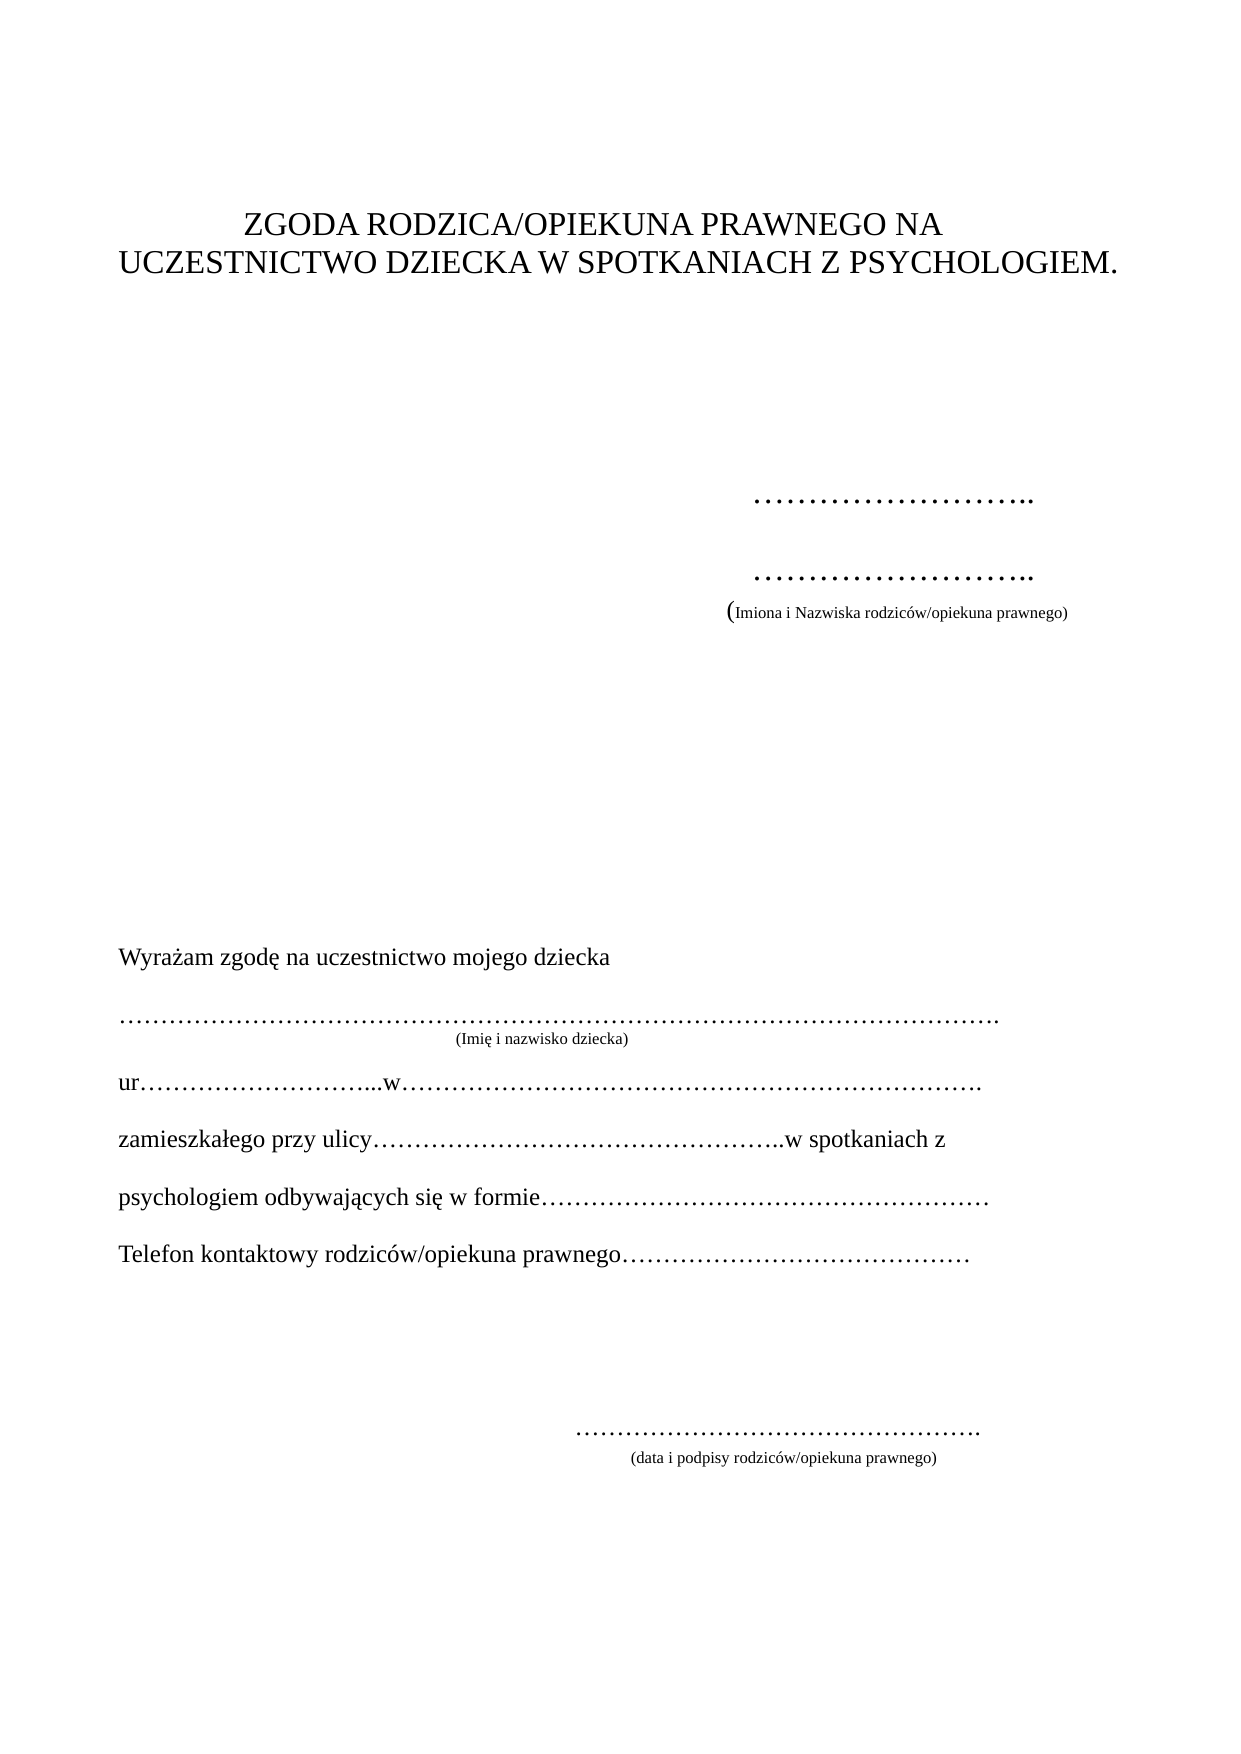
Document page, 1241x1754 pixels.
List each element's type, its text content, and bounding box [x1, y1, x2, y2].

text ur………………………...w……………………………………………………………. [118, 1067, 1122, 1096]
text Wyrażam zgodę na uczestnictwo mojego dziecka [118, 942, 1122, 971]
text (Imię i nazwisko dziecka) [118, 1028, 1122, 1048]
text zamieszkałego przy ulicy…………………………………………..w spotkaniach z [118, 1124, 1122, 1153]
text Telefon kontaktowy rodziców/opiekuna prawnego…………………………………… [118, 1239, 1122, 1268]
text (data i podpisy rodziców/opiekuna prawnego) [118, 1441, 1122, 1469]
text psychologiem odbywających się w formie……………………………………………… [118, 1182, 1122, 1211]
text ……………………………………………………………………………………………. [118, 1000, 1122, 1028]
text …………………………………………. [118, 1412, 1122, 1441]
text …………………….. [118, 549, 1122, 588]
text …………………….. [118, 473, 1122, 511]
text (Imiona i Nazwiska rodziców/opiekuna prawnego) [118, 588, 1122, 626]
text ZGODA RODZICA/OPIEKUNA PRAWNEGO NA UCZESTNICTWO DZIECKA W SPOTKANIACH Z PSYCHOLOGIEM. [118, 204, 1122, 281]
